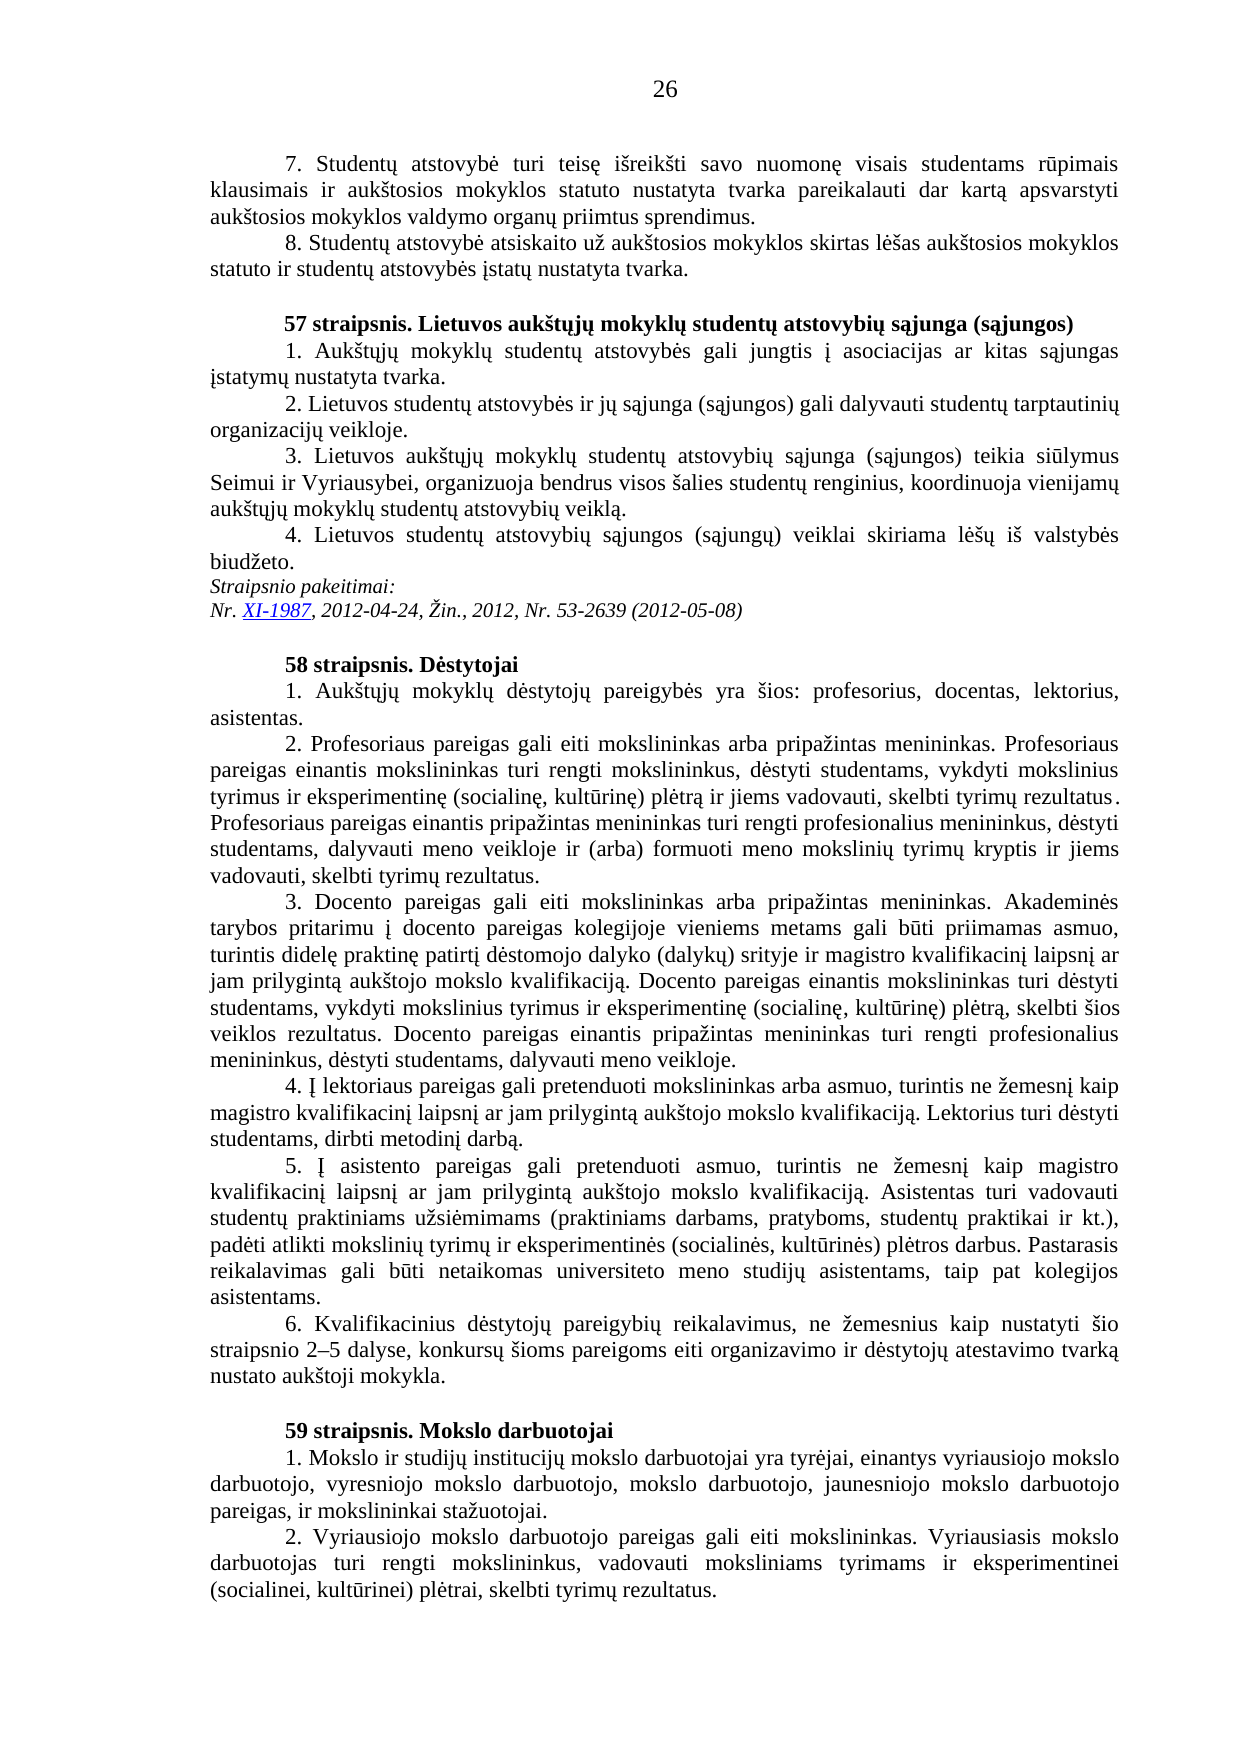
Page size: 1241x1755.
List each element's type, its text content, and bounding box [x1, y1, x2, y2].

text 8. Studentų atstovybė atsiskaito už aukštosios mokyklos skirtas lėšas aukštosios mokyklos statuto ir studentų atstovybės įstatų nustatyta tvarka. [210, 229, 1120, 282]
text 6. Kvalifikacinius dėstytojų pareigybių reikalavimus, ne žemesnius kaip nustatyti šio straipsnio 2–5 dalyse, konkursų šioms pareigoms eiti organizavimo ir dėstytojų atestavimo tvarką nustato aukštoji mokykla. [210, 1310, 1120, 1389]
text 1. Aukštųjų mokyklų studentų atstovybės gali jungtis į asociacijas ar kitas sąjungas įstatymų nustatyta tvarka. [210, 337, 1120, 389]
text 2. Lietuvos studentų atstovybės ir jų sąjunga (sąjungos) gali dalyvauti studentų tarptautinių organizacijų veikloje. [210, 389, 1120, 442]
text Straipsnio pakeitimai: [210, 574, 1120, 598]
text 7. Studentų atstovybė turi teisę išreikšti savo nuomonę visais studentams rūpimais klausimais ir aukštosios mokyklos statuto nustatyta tvarka pareikalauti dar kartą apsvarstyti aukštosios mokyklos valdymo organų priimtus sprendimus. [210, 150, 1120, 229]
text 2. Vyriausiojo mokslo darbuotojo pareigas gali eiti mokslininkas. Vyriausiasis mokslo darbuotojas turi rengti mokslininkus, vadovauti moksliniams tyrimams ir eksperimentinei (socialinei, kultūrinei) plėtrai, skelbti tyrimų rezultatus. [210, 1523, 1120, 1602]
text 3. Lietuvos aukštųjų mokyklų studentų atstovybių sąjunga (sąjungos) teikia siūlymus Seimui ir Vyriausybei, organizuoja bendrus visos šalies studentų renginius, koordinuoja vienijamų aukštųjų mokyklų studentų atstovybių veiklą. [210, 442, 1120, 521]
text Nr. XI-1987, 2012-04-24, Žin., 2012, Nr. 53-2639 (2012-05-08) [210, 598, 1120, 622]
text 3. Docento pareigas gali eiti mokslininkas arba pripažintas menininkas. Akademinės tarybos pritarimu į docento pareigas kolegijoje vieniems metams gali būti priimamas asmuo, turintis didelę praktinę patirtį dėstomojo dalyko (dalykų) srityje ir magistro kvalifikacinį laipsnį ar jam prilygintą aukštojo mokslo kvalifikaciją. Docento pareigas einantis mokslininkas turi dėstyti studentams, vykdyti mokslinius tyrimus ir eksperimentinę (socialinę, kultūrinę) plėtrą, skelbti šios veiklos rezultatus. Docento pareigas einantis pripažintas menininkas turi rengti profesionalius menininkus, dėstyti studentams, dalyvauti meno veikloje. [210, 888, 1120, 1073]
text 1. Aukštųjų mokyklų dėstytojų pareigybės yra šios: profesorius, docentas, lektorius, asistentas. [210, 677, 1120, 730]
text 5. Į asistento pareigas gali pretenduoti asmuo, turintis ne žemesnį kaip magistro kvalifikacinį laipsnį ar jam prilygintą aukštojo mokslo kvalifikaciją. Asistentas turi vadovauti studentų praktiniams užsiėmimams (praktiniams darbams, pratyboms, studentų praktikai ir kt.), padėti atlikti mokslinių tyrimų ir eksperimentinės (socialinės, kultūrinės) plėtros darbus. Pastarasis reikalavimas gali būti netaikomas universiteto meno studijų asistentams, taip pat kolegijos asistentams. [210, 1152, 1120, 1310]
text 1. Mokslo ir studijų institucijų mokslo darbuotojai yra tyrėjai, einantys vyriausiojo mokslo darbuotojo, vyresniojo mokslo darbuotojo, mokslo darbuotojo, jaunesniojo mokslo darbuotojo pareigas, ir mokslininkai stažuotojai. [210, 1444, 1120, 1523]
text 2. Profesoriaus pareigas gali eiti mokslininkas arba pripažintas menininkas. Profesoriaus pareigas einantis mokslininkas turi rengti mokslininkus, dėstyti studentams, vykdyti mokslinius tyrimus ir eksperimentinę (socialinę, kultūrinę) plėtrą ir jiems vadovauti, skelbti tyrimų rezultatus. Profesoriaus pareigas einantis pripažintas menininkas turi rengti profesionalius menininkus, dėstyti studentams, dalyvauti meno veikloje ir (arba) formuoti meno mokslinių tyrimų kryptis ir jiems vadovauti, skelbti tyrimų rezultatus. [210, 730, 1120, 888]
text 57 straipsnis. Lietuvos aukštųjų mokyklų studentų atstovybių sąjunga (sąjungos) [284, 311, 1120, 337]
text 4. Į lektoriaus pareigas gali pretenduoti mokslininkas arba asmuo, turintis ne žemesnį kaip magistro kvalifikacinį laipsnį ar jam prilygintą aukštojo mokslo kvalifikaciją. Lektorius turi dėstyti studentams, dirbti metodinį darbą. [210, 1073, 1120, 1152]
text 4. Lietuvos studentų atstovybių sąjungos (sąjungų) veiklai skiriama lėšų iš valstybės biudžeto. [210, 521, 1120, 574]
text 58 straipsnis. Dėstytojai [210, 651, 1120, 677]
text 59 straipsnis. Mokslo darbuotojai [210, 1418, 1120, 1444]
